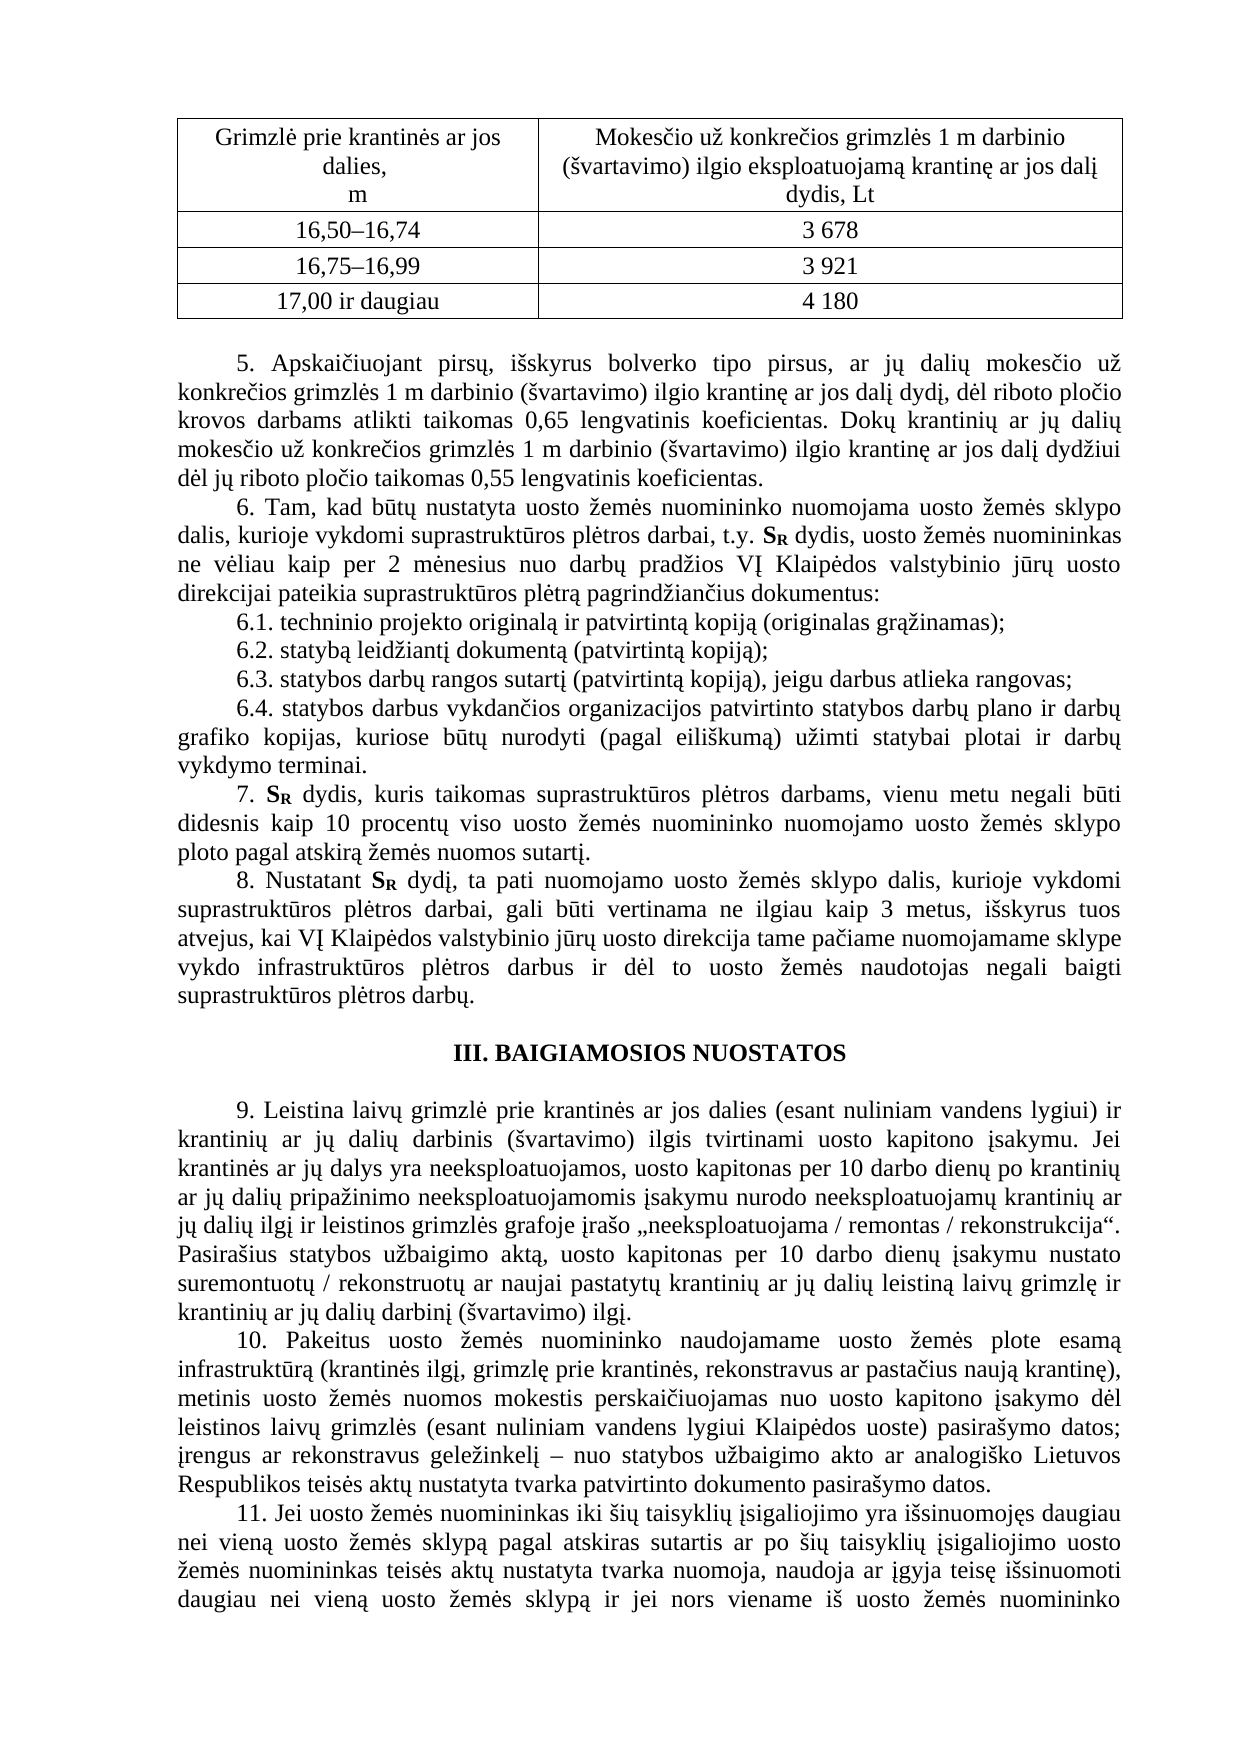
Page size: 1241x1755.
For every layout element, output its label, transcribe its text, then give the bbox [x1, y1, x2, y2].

table_cell 3 678 [539, 212, 1122, 247]
table_header Grimzlė prie krantinės ar jos dalies, m [178, 119, 538, 211]
table_cell 17,00 ir daugiau [178, 284, 538, 318]
text 6.3. statybos darbų rangos sutartį (patvirtintą kopiją), jeigu darbus atlieka rangovas; [177, 664, 1122, 693]
text 10. Pakeitus uosto žemės nuomininko naudojamame uosto žemės plote esamą infrastruktūrą (krantinės ilgį, grimzlę prie krantinės, rekonstravus ar pastačius naują krantinę), metinis uosto žemės nuomos mokestis perskaičiuojamas nuo uosto kapitono įsakymo dėl leistinos laivų grimzlės (esant nuliniam vandens lygiui Klaipėdos uoste) pasirašymo datos; įrengus ar rekonstravus geležinkelį – nuo statybos užbaigimo akto ar analogiško Lietuvos Respublikos teisės aktų nustatyta tvarka patvirtinto dokumento pasirašymo datos. [177, 1325, 1122, 1498]
text III. BAIGIAMOSIOS NUOSTATOS [177, 1038, 1122, 1067]
table_header Mokesčio už konkrečios grimzlės 1 m darbinio (švartavimo) ilgio eksploatuojamą krantinę ar jos dalį dydis, Lt [539, 119, 1122, 211]
table_cell 16,50–16,74 [178, 212, 538, 247]
text 9. Leistina laivų grimzlė prie krantinės ar jos dalies (esant nuliniam vandens lygiui) ir krantinių ar jų dalių darbinis (švartavimo) ilgis tvirtinami uosto kapitono įsakymu. Jei krantinės ar jų dalys yra neeksploatuojamos, uosto kapitonas per 10 darbo dienų po krantinių ar jų dalių pripažinimo neeksploatuojamomis įsakymu nurodo neeksploatuojamų krantinių ar jų dalių ilgį ir leistinos grimzlės grafoje įrašo „neeksploatuojama / remontas / rekonstrukcija“. Pasirašius statybos užbaigimo aktą, uosto kapitonas per 10 darbo dienų įsakymu nustato suremontuotų / rekonstruotų ar naujai pastatytų krantinių ar jų dalių leistiną laivų grimzlę ir krantinių ar jų dalių darbinį (švartavimo) ilgį. [177, 1095, 1122, 1325]
text 8. Nustatant SR dydį, ta pati nuomojamo uosto žemės sklypo dalis, kurioje vykdomi suprastruktūros plėtros darbai, gali būti vertinama ne ilgiau kaip 3 metus, išskyrus tuos atvejus, kai VĮ Klaipėdos valstybinio jūrų uosto direkcija tame pačiame nuomojamame sklype vykdo infrastruktūros plėtros darbus ir dėl to uosto žemės naudotojas negali baigti suprastruktūros plėtros darbų. [177, 865, 1122, 1009]
table_cell 4 180 [539, 284, 1122, 318]
text 6.4. statybos darbus vykdančios organizacijos patvirtinto statybos darbų plano ir darbų grafiko kopijas, kuriose būtų nurodyti (pagal eiliškumą) užimti statybai plotai ir darbų vykdymo terminai. [177, 693, 1122, 779]
table_cell 3 921 [539, 248, 1122, 282]
text 11. Jei uosto žemės nuomininkas iki šių taisyklių įsigaliojimo yra išsinuomojęs daugiau nei vieną uosto žemės sklypą pagal atskiras sutartis ar po šių taisyklių įsigaliojimo uosto žemės nuomininkas teisės aktų nustatyta tvarka nuomoja, naudoja ar įgyja teisę išsinuomoti daugiau nei vieną uosto žemės sklypą ir jei nors viename iš uosto žemės nuomininko [177, 1498, 1122, 1613]
text 6.2. statybą leidžiantį dokumentą (patvirtintą kopiją); [177, 635, 1122, 664]
text 6.1. techninio projekto originalą ir patvirtintą kopiją (originalas grąžinamas); [177, 607, 1122, 635]
text 7. SR dydis, kuris taikomas suprastruktūros plėtros darbams, vienu metu negali būti didesnis kaip 10 procentų viso uosto žemės nuomininko nuomojamo uosto žemės sklypo ploto pagal atskirą žemės nuomos sutartį. [177, 779, 1122, 865]
text 6. Tam, kad būtų nustatyta uosto žemės nuomininko nuomojama uosto žemės sklypo dalis, kurioje vykdomi suprastruktūros plėtros darbai, t.y. SR dydis, uosto žemės nuomininkas ne vėliau kaip per 2 mėnesius nuo darbų pradžios VĮ Klaipėdos valstybinio jūrų uosto direkcijai pateikia suprastruktūros plėtrą pagrindžiančius dokumentus: [177, 492, 1122, 607]
table_cell 16,75–16,99 [178, 248, 538, 282]
text 5. Apskaičiuojant pirsų, išskyrus bolverko tipo pirsus, ar jų dalių mokesčio už konkrečios grimzlės 1 m darbinio (švartavimo) ilgio krantinę ar jos dalį dydį, dėl riboto pločio krovos darbams atlikti taikomas 0,65 lengvatinis koeficientas. Dokų krantinių ar jų dalių mokesčio už konkrečios grimzlės 1 m darbinio (švartavimo) ilgio krantinę ar jos dalį dydžiui dėl jų riboto pločio taikomas 0,55 lengvatinis koeficientas. [177, 348, 1122, 492]
